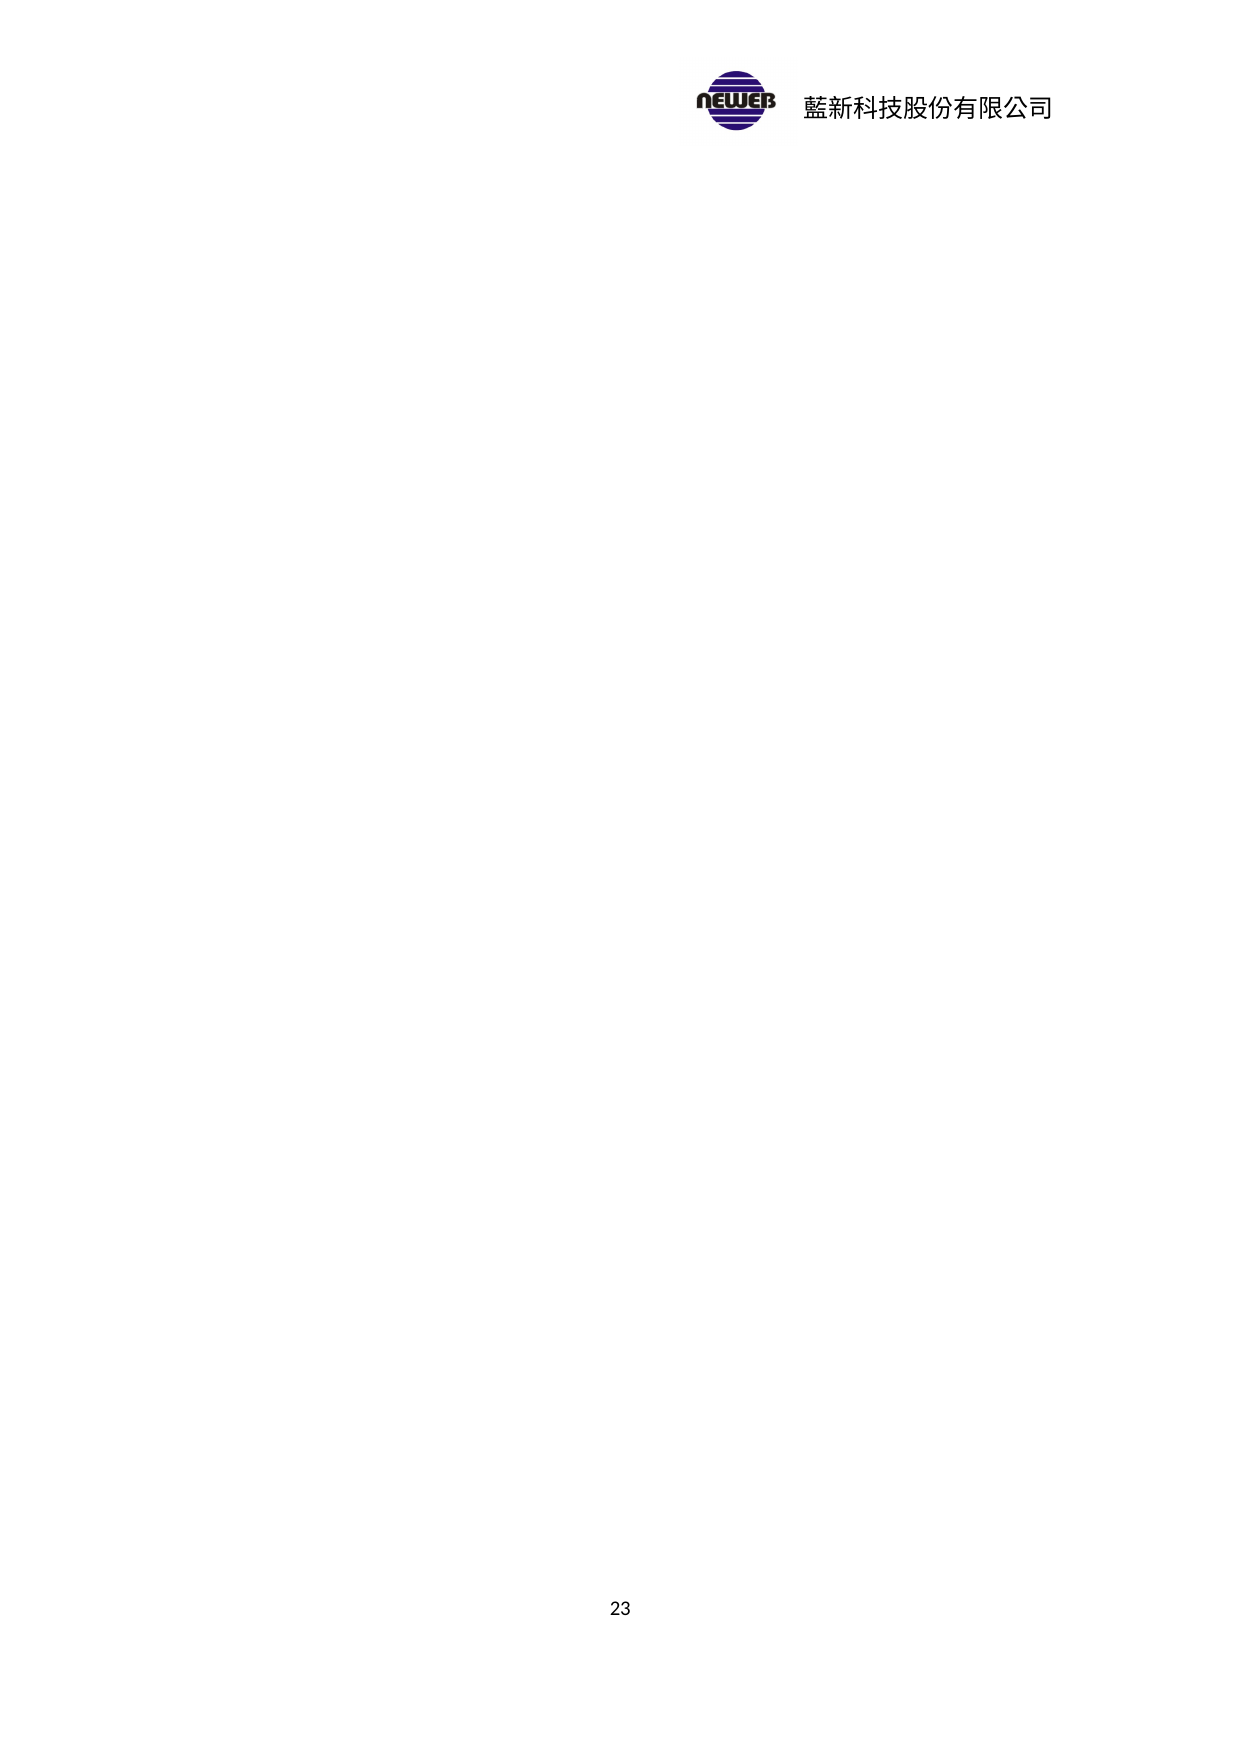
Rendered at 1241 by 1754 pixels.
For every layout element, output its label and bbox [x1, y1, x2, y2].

picture [678, 57, 799, 146]
